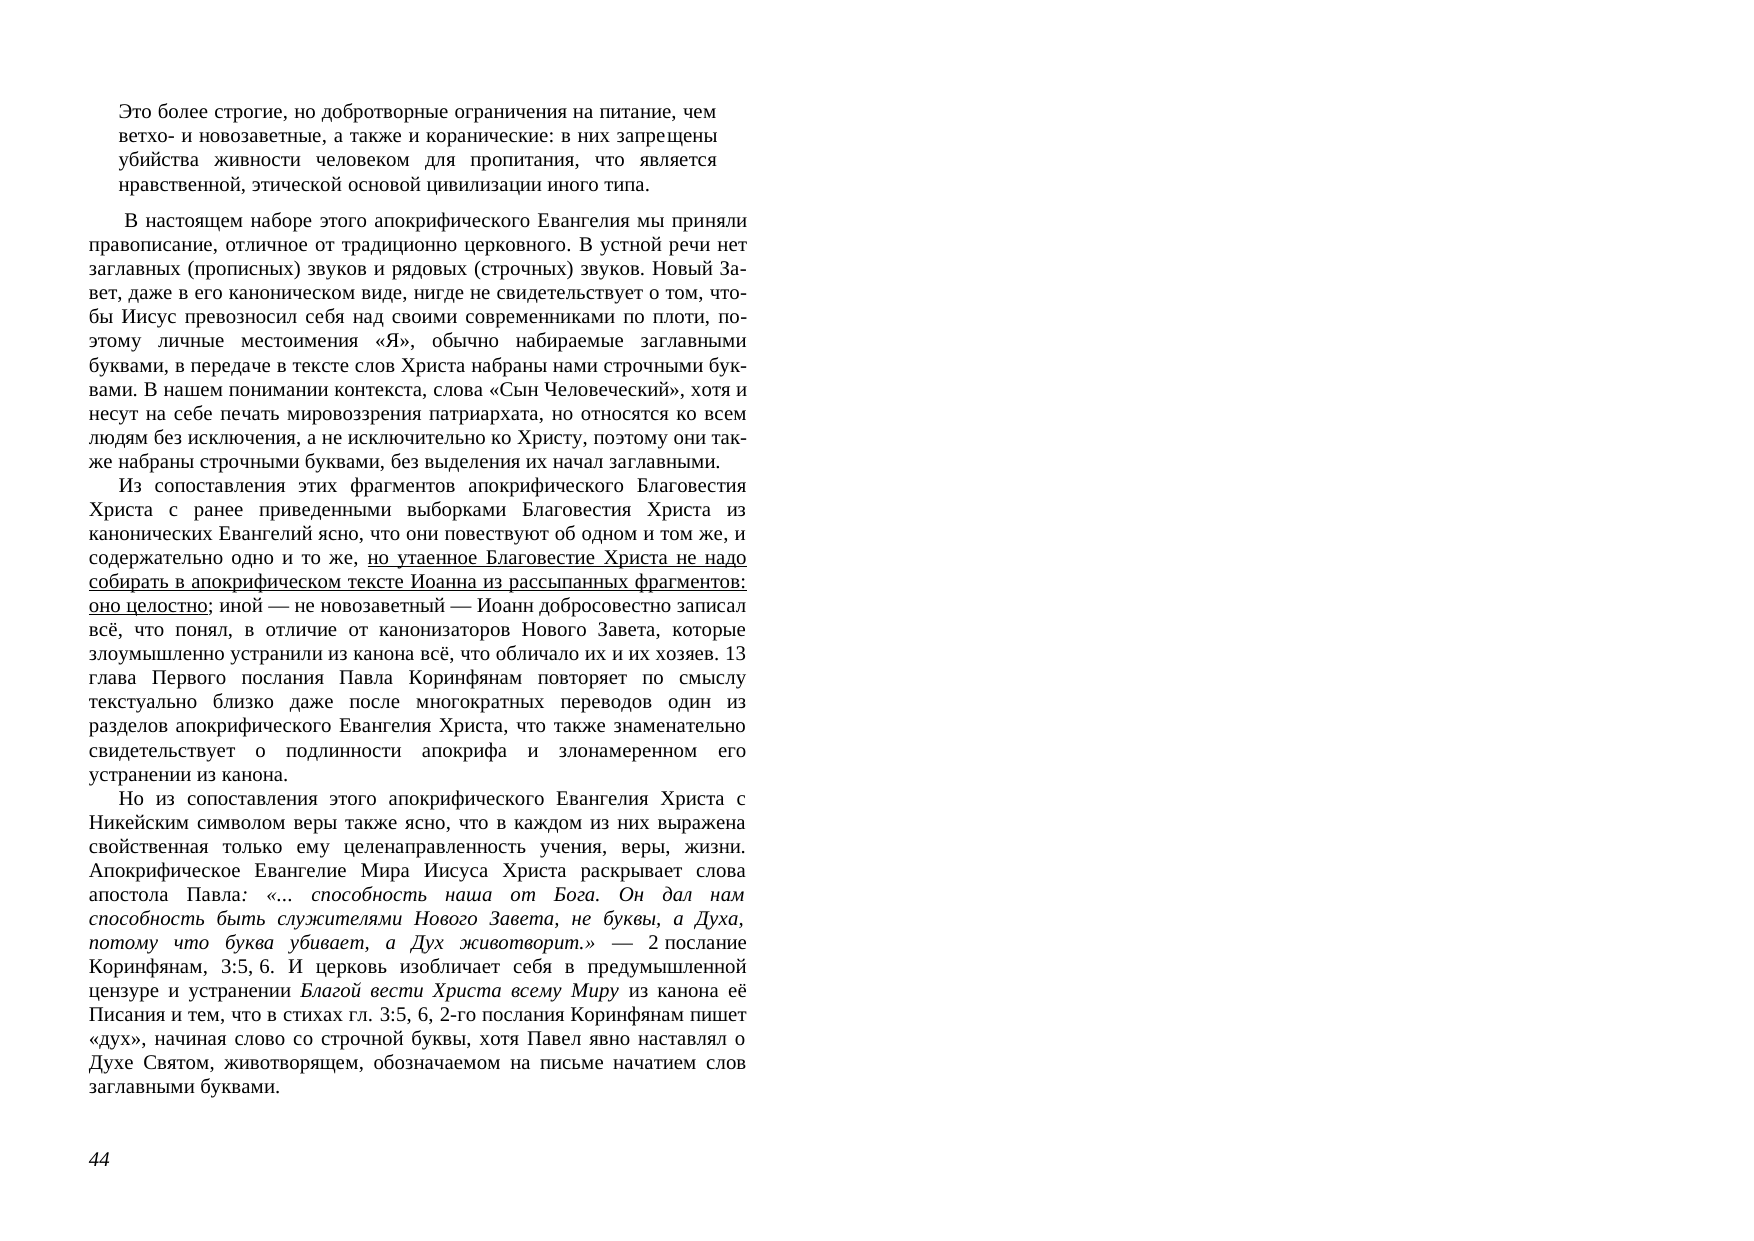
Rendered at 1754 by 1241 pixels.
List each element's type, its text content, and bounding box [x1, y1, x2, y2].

text В настоящем на­бо­ре этого апокрифического Евангелия мы при­ня­ли пра­во­пи­са­ние, от­лич­ное от тра­ди­ци­он­но­ церковного. В уст­ной ре­чи нет за­глав­ных (про­пис­ных) зву­ков и ря­до­вых (строч­ных) зву­ков. Но­вый За­вет, да­же в его ка­но­ни­че­ском ви­де, ни­где не сви­де­тель­ст­ву­ет о том, что­бы Ии­сус превозносил се­бя над свои­ми современниками по плоти, по­это­му лич­ные ме­сто­име­ния «Я», обычно набираемые заглавными буквами, в пе­ре­да­че в тек­сте слов Хри­ста на­бра­ны нами строч­ны­ми бу­к­ва­ми. В на­шем по­ни­ма­нии кон­тек­ста, сло­ва «Сын Че­ло­ве­че­ский», хо­тя и не­сут на себе пе­чать мировоззрения пат­ри­ар­ха­та, но от­но­сят­ся ко всем лю­дям без ис­клю­че­ния, а не исключительно ко Христу, по­это­му они так­же на­бра­ны строч­ны­ми бу­к­ва­ми, без вы­де­ле­ния их начал за­глав­ны­ми. [89, 208, 747, 473]
text оно целостно; иной — не новозаветный — Иоанн добросовестно записал всё, что понял, в отличие от канонизаторов Нового Завета, которые злоумышленно устранили из канона всё, что обличало их и их хозяев. 13 глава Первого послания Павла Коринфянам повторяет по смыслу текстуально близко даже после многократных переводов один из разделов апокрифического Евангелия Христа, что также знаменательно свидетельствует о подлинности апокрифа и злонамеренном его устранении из канона. [89, 591, 747, 786]
text Из сопоставления этих фрагментов апокрифического Благовестия Христа с ранее приведенными выборками Благовестия Христа из канонических Евангелий ясно, что они повествуют об одном и том же, и содержательно одно и то же, но утаенное Благовестие Христа не надо собирать в апокрифическом тексте Иоанна из рассыпанных фрагментов: [89, 473, 747, 590]
text Это более строгие, но добротворные ограничения на питание, чем ветхо- и новозаветные, а также и коранические: в них запре­щены убийства живности человеком для пропитания, что является нравственной, этической основой цивилизации иного типа. [118, 99, 717, 196]
text Но из сопоставления этого апокрифического Евангелия Христа с Никейским символом веры также ясно, что в каждом из них выражена свойственная только ему целенаправленность учения, веры, жизни. Апокрифическое Евангелие Мира Иисуса Христа раскрывает слова апостола Павла: «... способность наша от Бога. Он дал нам способность быть служителями Нового Завета, не буквы, а Духа, потому что буква убивает, а Дух животворит.» — 2 послание Коринфянам, 3:5, 6. И церковь изобличает себя в предумышленной цензуре и устранении Благой вести Христа всему Миру из канона её Писания и тем, что в стихах гл. 3:5, 6, 2‑го послания Коринфянам пишет «дух», начиная слово со строчной буквы, хотя Павел явно наставлял о Духе Святом, животворящем, обозначаемом на письме начатием слов заглавными буквами. [89, 786, 747, 1098]
